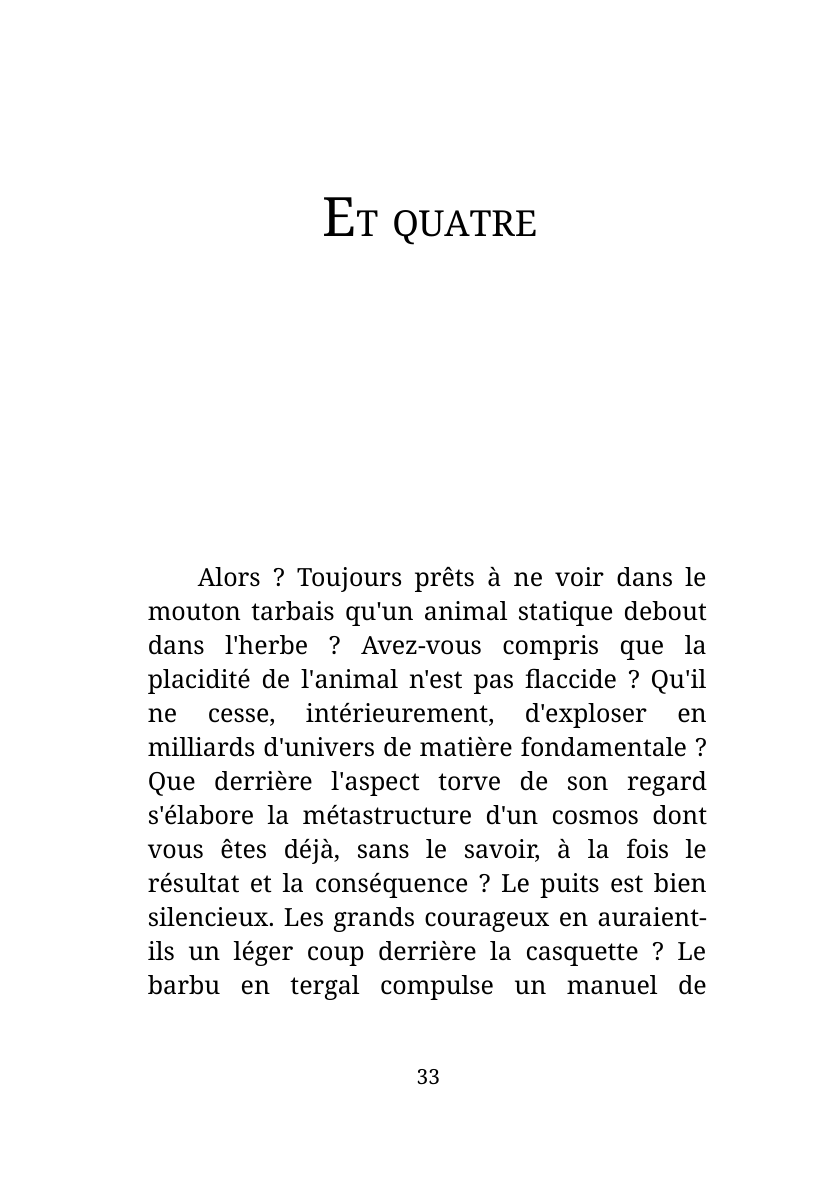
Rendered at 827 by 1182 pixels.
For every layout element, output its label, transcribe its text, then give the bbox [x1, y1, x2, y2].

text Et quatre [151, 179, 709, 253]
text Alors ? Toujours prêts à ne voir dans le mouton tarbais qu'un animal statique debout dans l'herbe ? Avez-vous compris que la placidité de l'animal n'est pas flaccide ? Qu'il ne cesse, intérieurement, d'exploser en milliards d'univers de matière fondamentale ? Que derrière l'aspect torve de son regard s'élabore la métastructure d'un cosmos dont vous êtes déjà, sans le savoir, à la fois le résultat et la conséquence ? Le puits est bien silencieux. Les grands courageux en auraient-ils un léger coup derrière la casquette ? Le barbu en tergal compulse un manuel de [148, 559, 707, 1002]
